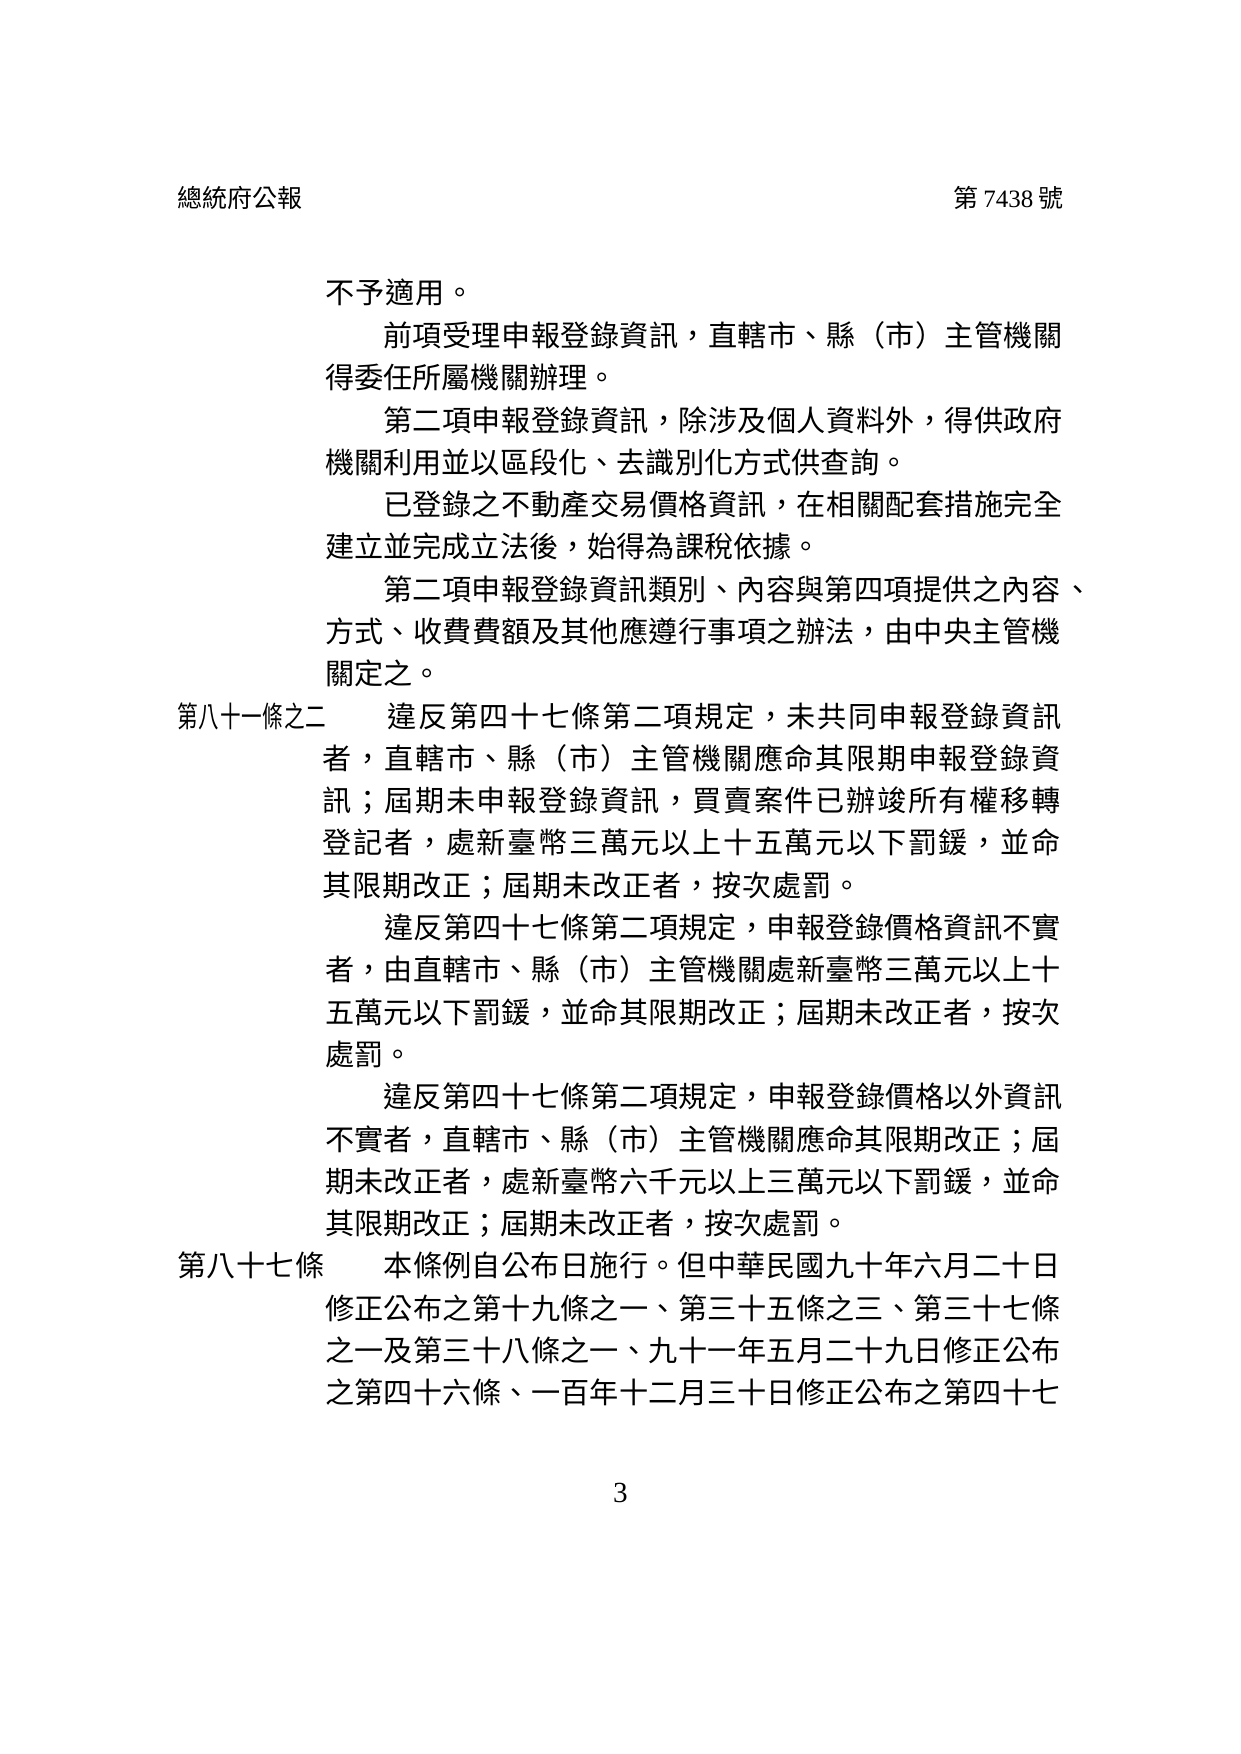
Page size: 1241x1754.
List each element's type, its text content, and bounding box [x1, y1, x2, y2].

text 第二項申報登錄資訊類別、內容與第四項提供之內容、方式、收費費額及其他應遵行事項之辦法，由中央主管機關定之。 [325, 566, 1063, 693]
text 前項受理申報登錄資訊，直轄市、縣（市）主管機關得委任所屬機關辦理。 [325, 313, 1063, 397]
text 第二項申報登錄資訊，除涉及個人資料外，得供政府機關利用並以區段化、去識別化方式供查詢。 [325, 397, 1063, 482]
text 第八十七條 本條例自公布日施行。但中華民國九十年六月二十日修正公布之第十九條之一、第三十五條之三、第三十七條之一及第三十八條之一、九十一年五月二十九日修正公布之第四十六條、一百年十二月三十日修正公布之第四十七 [177, 1243, 1063, 1412]
text 已登錄之不動產交易價格資訊，在相關配套措施完全建立並完成立法後，始得為課稅依據。 [325, 482, 1063, 566]
text 第八十一條之二 違反第四十七條第二項規定，未共同申報登錄資訊者，直轄市、縣（市）主管機關應命其限期申報登錄資訊；屆期未申報登錄資訊，買賣案件已辦竣所有權移轉登記者，處新臺幣三萬元以上十五萬元以下罰鍰，並命其限期改正；屆期未改正者，按次處罰。 [177, 693, 1063, 905]
text 權利人及義務人應於買賣案件申請所有權移轉登記時，檢附申報書共同向直轄市、縣（市）主管機關申報登錄土地及建物成交案件實際資訊（以下簡稱申報登錄資訊）。地政士法第二十六條之一及不動產經紀業管理條例第二十四條之一有關買賣案件申報登錄資訊之規定，不予適用。 [325, 266, 1063, 313]
text 違反第四十七條第二項規定，申報登錄價格資訊不實者，由直轄市、縣（市）主管機關處新臺幣三萬元以上十五萬元以下罰鍰，並命其限期改正；屆期未改正者，按次處罰。 [325, 905, 1063, 1074]
text 違反第四十七條第二項規定，申報登錄價格以外資訊不實者，直轄市、縣（市）主管機關應命其限期改正；屆期未改正者，處新臺幣六千元以上三萬元以下罰鍰，並命其限期改正；屆期未改正者，按次處罰。 [325, 1074, 1063, 1243]
